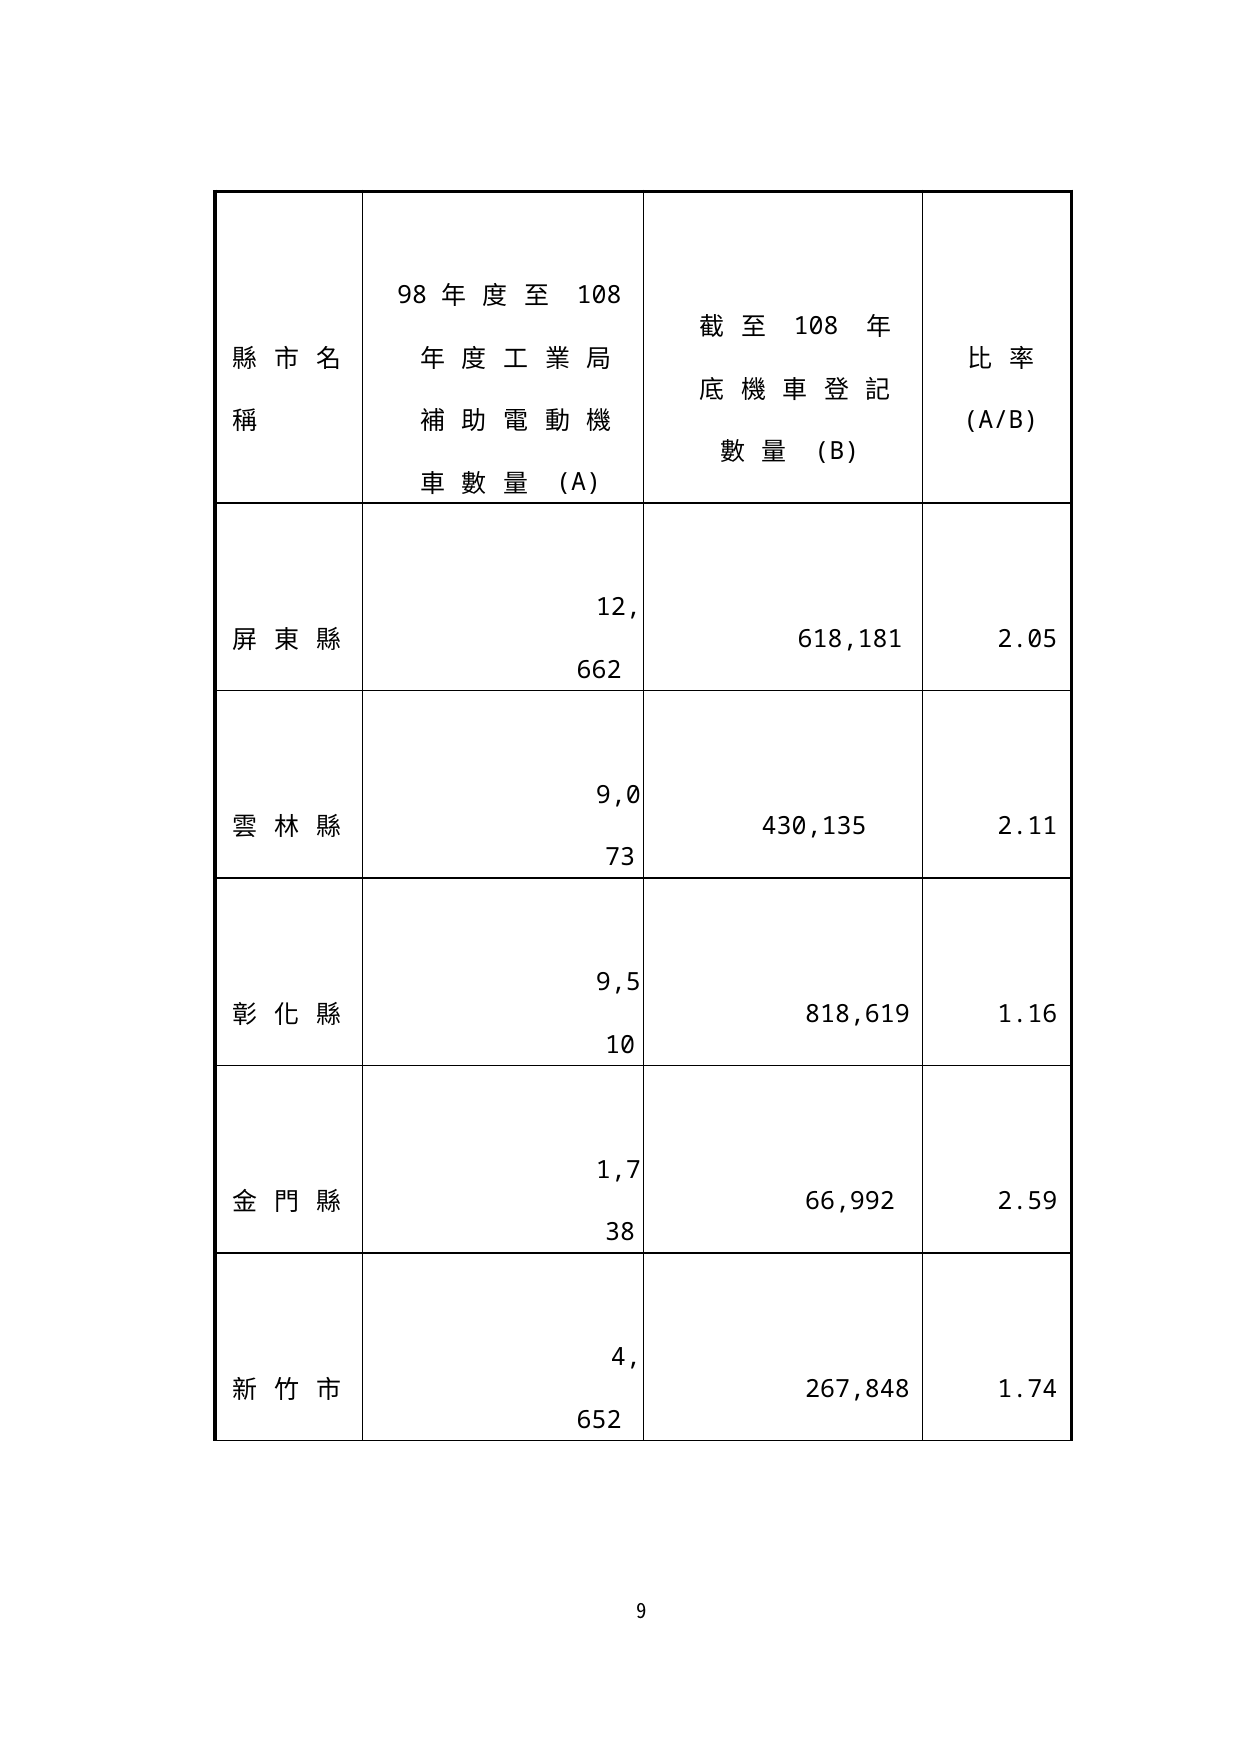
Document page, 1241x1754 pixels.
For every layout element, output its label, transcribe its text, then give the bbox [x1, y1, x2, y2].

table_cell 金門縣 [217, 1066, 362, 1252]
table_cell 66,992 [644, 1066, 922, 1252]
table_header 比率(A/B) [923, 193, 1070, 502]
table_cell 430,135 [644, 691, 922, 877]
table_cell 雲林縣 [217, 691, 362, 877]
table_header 截至108年底機車登記數量(B) [644, 193, 922, 502]
table_cell 2.05 [923, 504, 1070, 689]
table_cell 618,181 [644, 504, 922, 689]
table_cell 2.11 [923, 691, 1070, 877]
table_cell 9,510 [363, 879, 643, 1064]
table_cell 267,848 [644, 1254, 922, 1439]
table_cell 4,652 [363, 1254, 643, 1439]
table_cell 1,738 [363, 1066, 643, 1252]
table_header 縣市名稱 [217, 193, 362, 502]
table_cell 新竹市 [217, 1254, 362, 1439]
table_cell 1.16 [923, 879, 1070, 1064]
table_cell 彰化縣 [217, 879, 362, 1064]
table_cell 1.74 [923, 1254, 1070, 1439]
table_cell 9,073 [363, 691, 643, 877]
table_cell 818,619 [644, 879, 922, 1064]
table_cell 12,662 [363, 504, 643, 689]
table_cell 2.59 [923, 1066, 1070, 1252]
table_header 98年度至108年度工業局補助電動機車數量(A) [363, 193, 643, 502]
table_cell 屏東縣 [217, 504, 362, 689]
